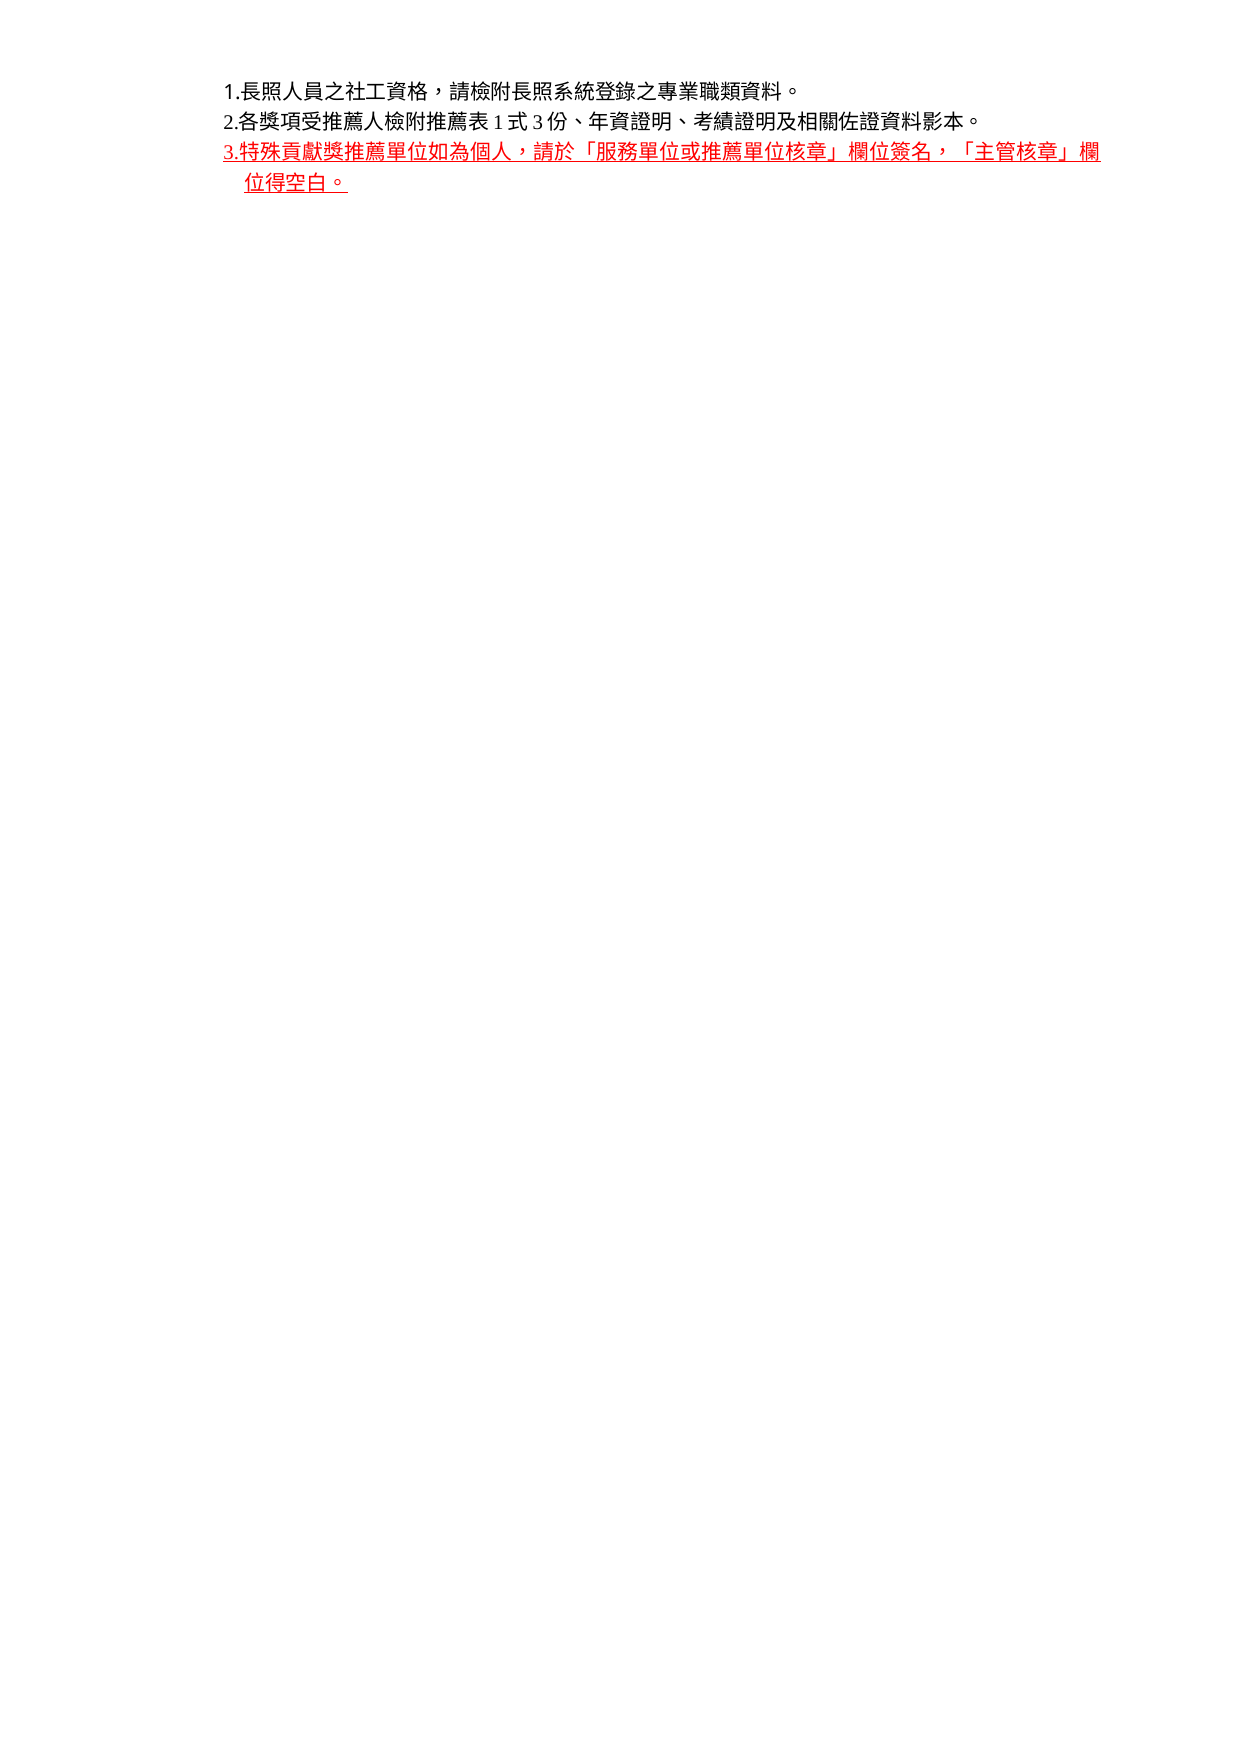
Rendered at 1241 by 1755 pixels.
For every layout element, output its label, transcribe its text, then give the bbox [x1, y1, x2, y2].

text 2.各獎項受推薦人檢附推薦表1式3份、年資證明、考績證明及相關佐證資料影本。 [223, 105, 1090, 136]
text 1.長照人員之社工資格，請檢附長照系統登錄之專業職類資料。 [223, 75, 1090, 105]
text 3.特殊貢獻獎推薦單位如為個人，請於「服務單位或推薦單位核章」欄位簽名，「主管核章」欄位得空白。 [223, 136, 1103, 196]
